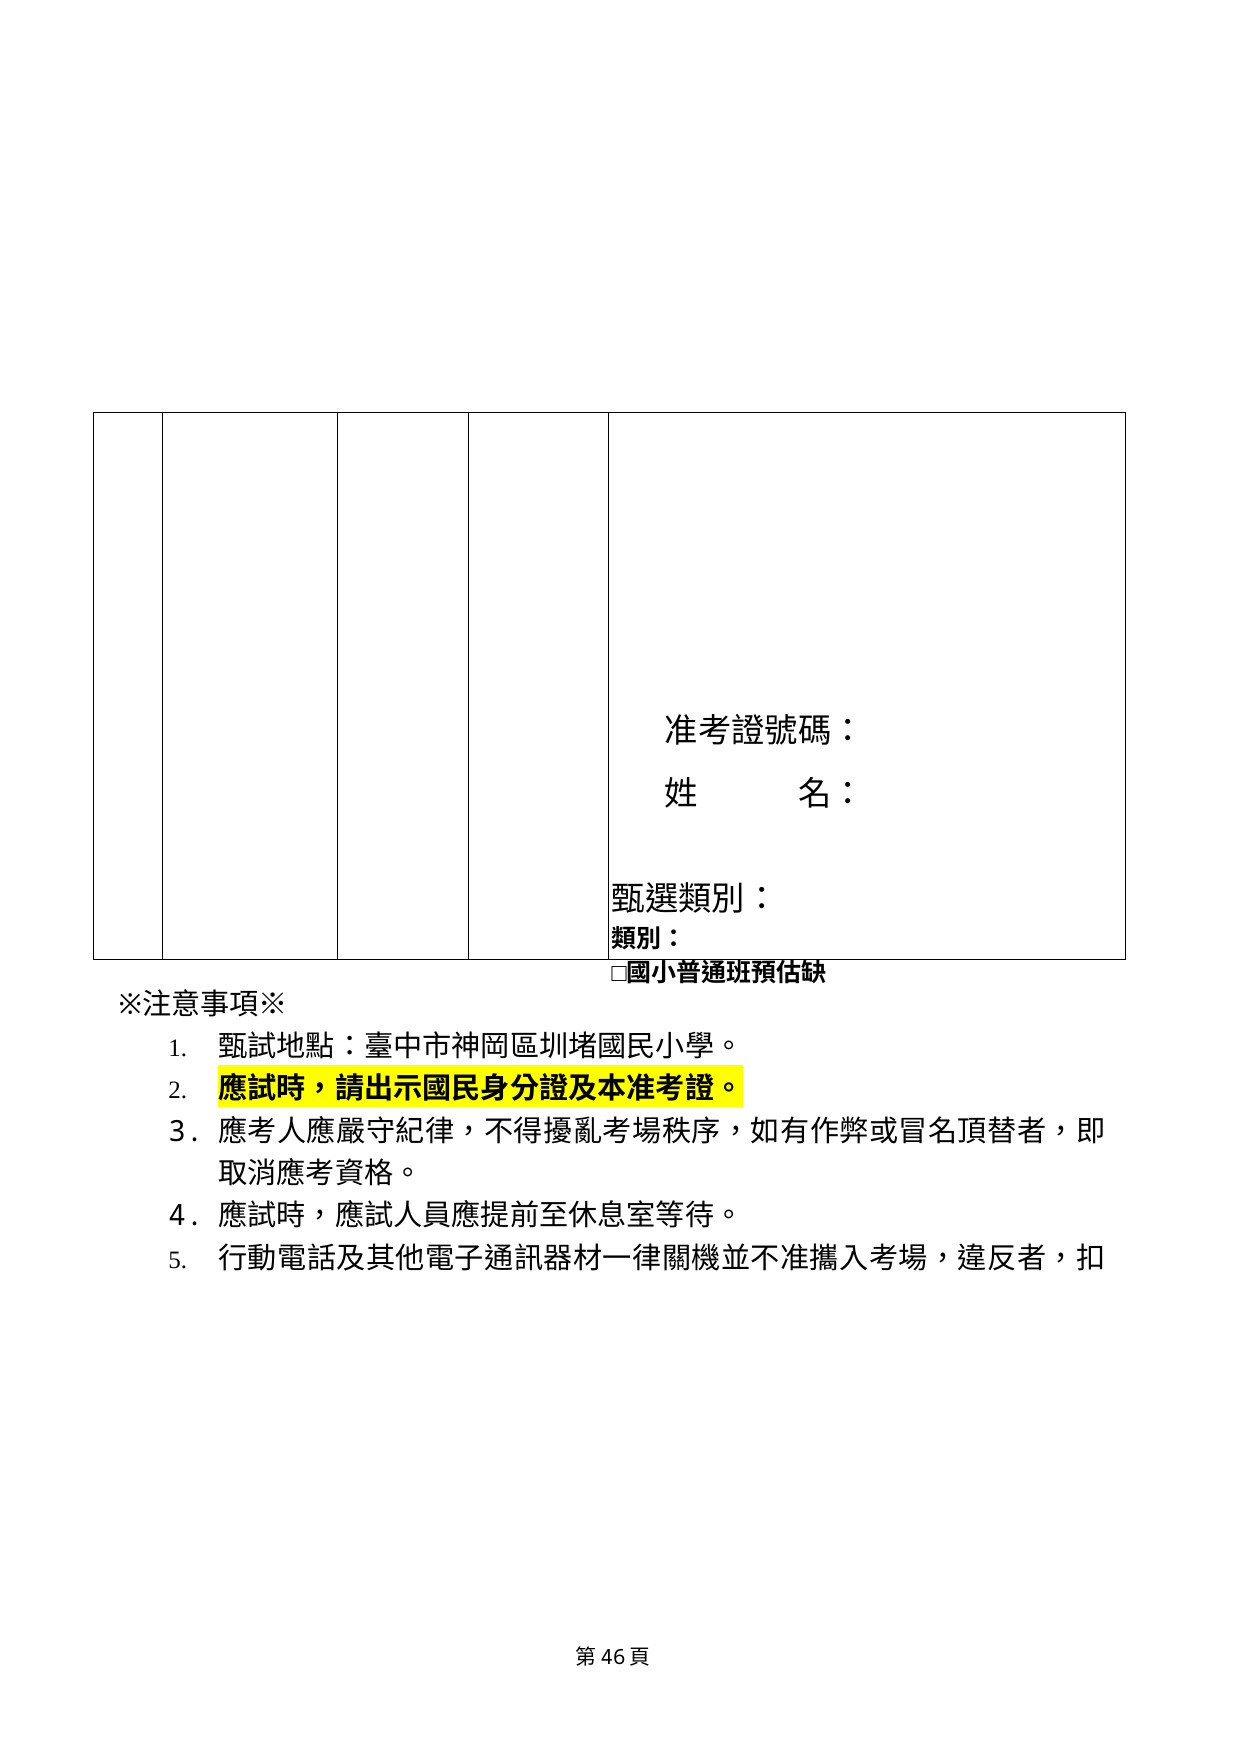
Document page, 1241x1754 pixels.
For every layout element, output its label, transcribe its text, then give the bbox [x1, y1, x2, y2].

table_cell [338, 413, 468, 959]
list 甄試地點：臺中市神岡區圳堵國民小學。 [168, 1023, 1107, 1065]
list 行動電話及其他電子通訊器材一律關機並不准攜入考場，違反者，扣 [168, 1234, 1107, 1277]
list 應試時，應試人員應提前至休息室等待。 [168, 1192, 1107, 1234]
text ※注意事項※ [118, 960, 1107, 1023]
table_header 臺中市神岡區圳堵國民小學 115學年度代理代課教師甄選 准 考 證 准考證號碼： 姓 名： 甄選類別： 類別： □國小普通班預估缺 (□一般(級任) □音樂 □閩南語) □學前特教巡迴輔導 □國小鐘點代課教師 (□自然 □美勞 □體育 □閩南語教支人員) 次別：□第1次招考 □第2次招考 □第3次招考 □第4次招考 □第( )次招考 [609, 413, 1125, 959]
table_cell [469, 413, 608, 959]
table_cell [163, 413, 337, 959]
list 應考人應嚴守紀律，不得擾亂考場秩序，如有作弊或冒名頂替者，即取消應考資格。 [168, 1107, 1107, 1192]
list 應試時，請出示國民身分證及本准考證。 [168, 1065, 1107, 1107]
table_cell [94, 413, 162, 959]
